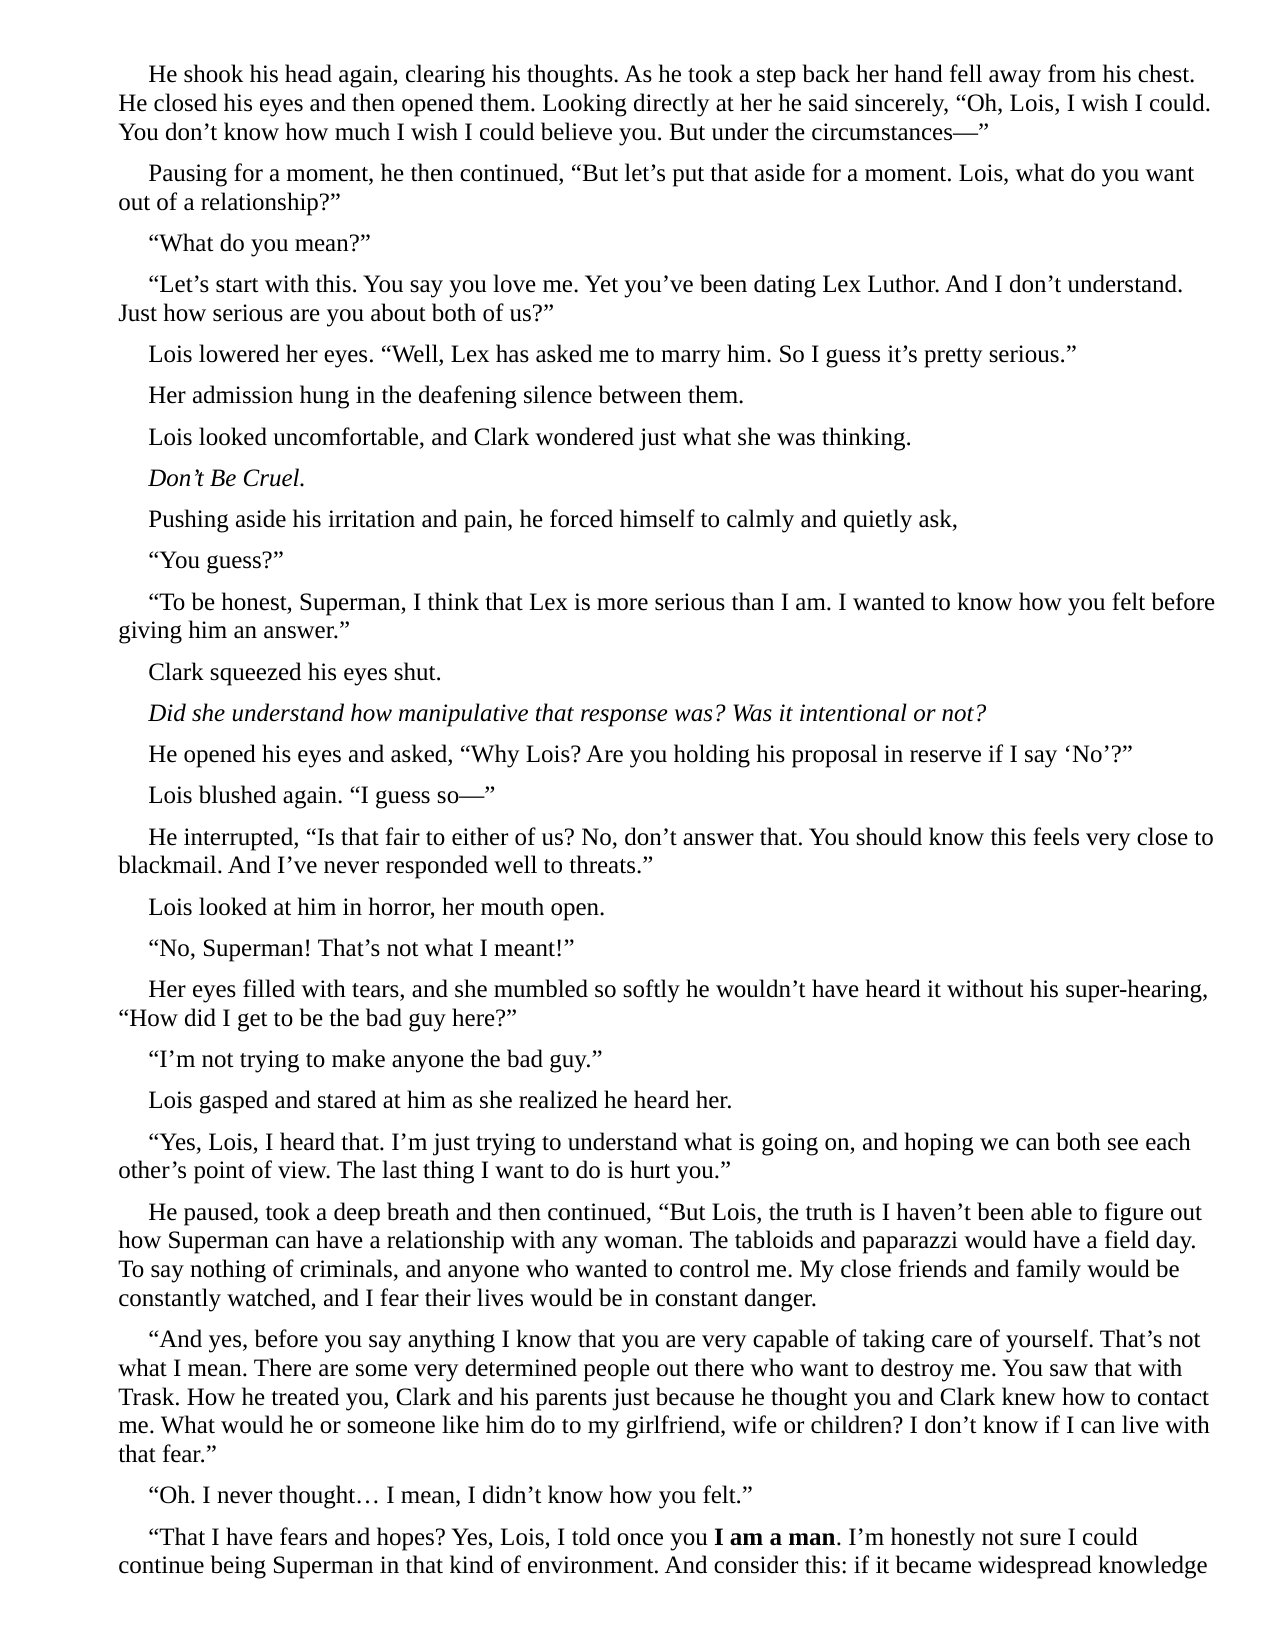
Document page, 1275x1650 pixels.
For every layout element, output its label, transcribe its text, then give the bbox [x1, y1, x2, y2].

text Lois gasped and stared at him as she realized he heard her. [118, 1085, 1216, 1114]
text He opened his eyes and asked, “Why Lois? Are you holding his proposal in reserve if I say ‘No’?” [118, 739, 1216, 768]
text Don’t Be Cruel. [118, 463, 1216, 492]
text “You guess?” [118, 545, 1216, 574]
text “And yes, before you say anything I know that you are very capable of taking care of yourself. That’s not what I mean. There are some very determined people out there who want to destroy me. You saw that with Trask. How he treated you, Clark and his parents just because he thought you and Clark knew how to contact me. What would he or someone like him do to my girlfriend, wife or children? I don’t know if I can live with that fear.” [118, 1324, 1216, 1468]
text Lois blushed again. “I guess so—” [118, 780, 1216, 809]
text “Oh. I never thought… I mean, I didn’t know how you felt.” [118, 1480, 1216, 1509]
text Lois looked uncomfortable, and Clark wondered just what she was thinking. [118, 422, 1216, 450]
text He shook his head again, clearing his thoughts. As he took a step back her hand fell away from his chest. He closed his eyes and then opened them. Looking directly at her he said sincerely, “Oh, Lois, I wish I could. You don’t know how much I wish I could believe you. But under the circumstances—” [118, 59, 1216, 145]
text Her eyes filled with tears, and she mumbled so softly he wouldn’t have heard it without his super-hearing, “How did I get to be the bad guy here?” [118, 974, 1216, 1032]
text “Yes, Lois, I heard that. I’m just trying to understand what is going on, and hoping we can both see each other’s point of view. The last thing I want to do is hurt you.” [118, 1127, 1216, 1184]
text “No, Superman! That’s not what I meant!” [118, 933, 1216, 962]
text “Let’s start with this. You say you love me. Yet you’ve been dating Lex Luthor. And I don’t understand. Just how serious are you about both of us?” [118, 269, 1216, 327]
text Lois looked at him in horror, her mouth open. [118, 892, 1216, 920]
text He paused, took a deep breath and then continued, “But Lois, the truth is I haven’t been able to figure out how Superman can have a relationship with any woman. The tabloids and paparazzi would have a field day. To say nothing of criminals, and anyone who wanted to control me. My close friends and family would be constantly watched, and I fear their lives would be in constant danger. [118, 1197, 1216, 1312]
text Pushing aside his irritation and pain, he forced himself to calmly and quietly ask, [118, 504, 1216, 533]
text Clark squeezed his eyes shut. [118, 657, 1216, 685]
text Pausing for a moment, he then continued, “But let’s put that aside for a moment. Lois, what do you want out of a relationship?” [118, 158, 1216, 215]
text Did she understand how manipulative that response was? Was it intentional or not? [118, 698, 1216, 727]
text “That I have fears and hopes? Yes, Lois, I told once you I am a man. I’m honestly not sure I could continue being Superman in that kind of environment. And consider this: if it became widespread knowledge [118, 1522, 1216, 1579]
text “What do you mean?” [118, 228, 1216, 257]
text Lois lowered her eyes. “Well, Lex has asked me to marry him. So I guess it’s pretty serious.” [118, 339, 1216, 368]
text “I’m not trying to make anyone the bad guy.” [118, 1044, 1216, 1073]
text “To be honest, Superman, I think that Lex is more serious than I am. I wanted to know how you felt before giving him an answer.” [118, 587, 1216, 644]
text He interrupted, “Is that fair to either of us? No, don’t answer that. You should know this feels very close to blackmail. And I’ve never responded well to threats.” [118, 822, 1216, 879]
text Her admission hung in the deafening silence between them. [118, 380, 1216, 409]
